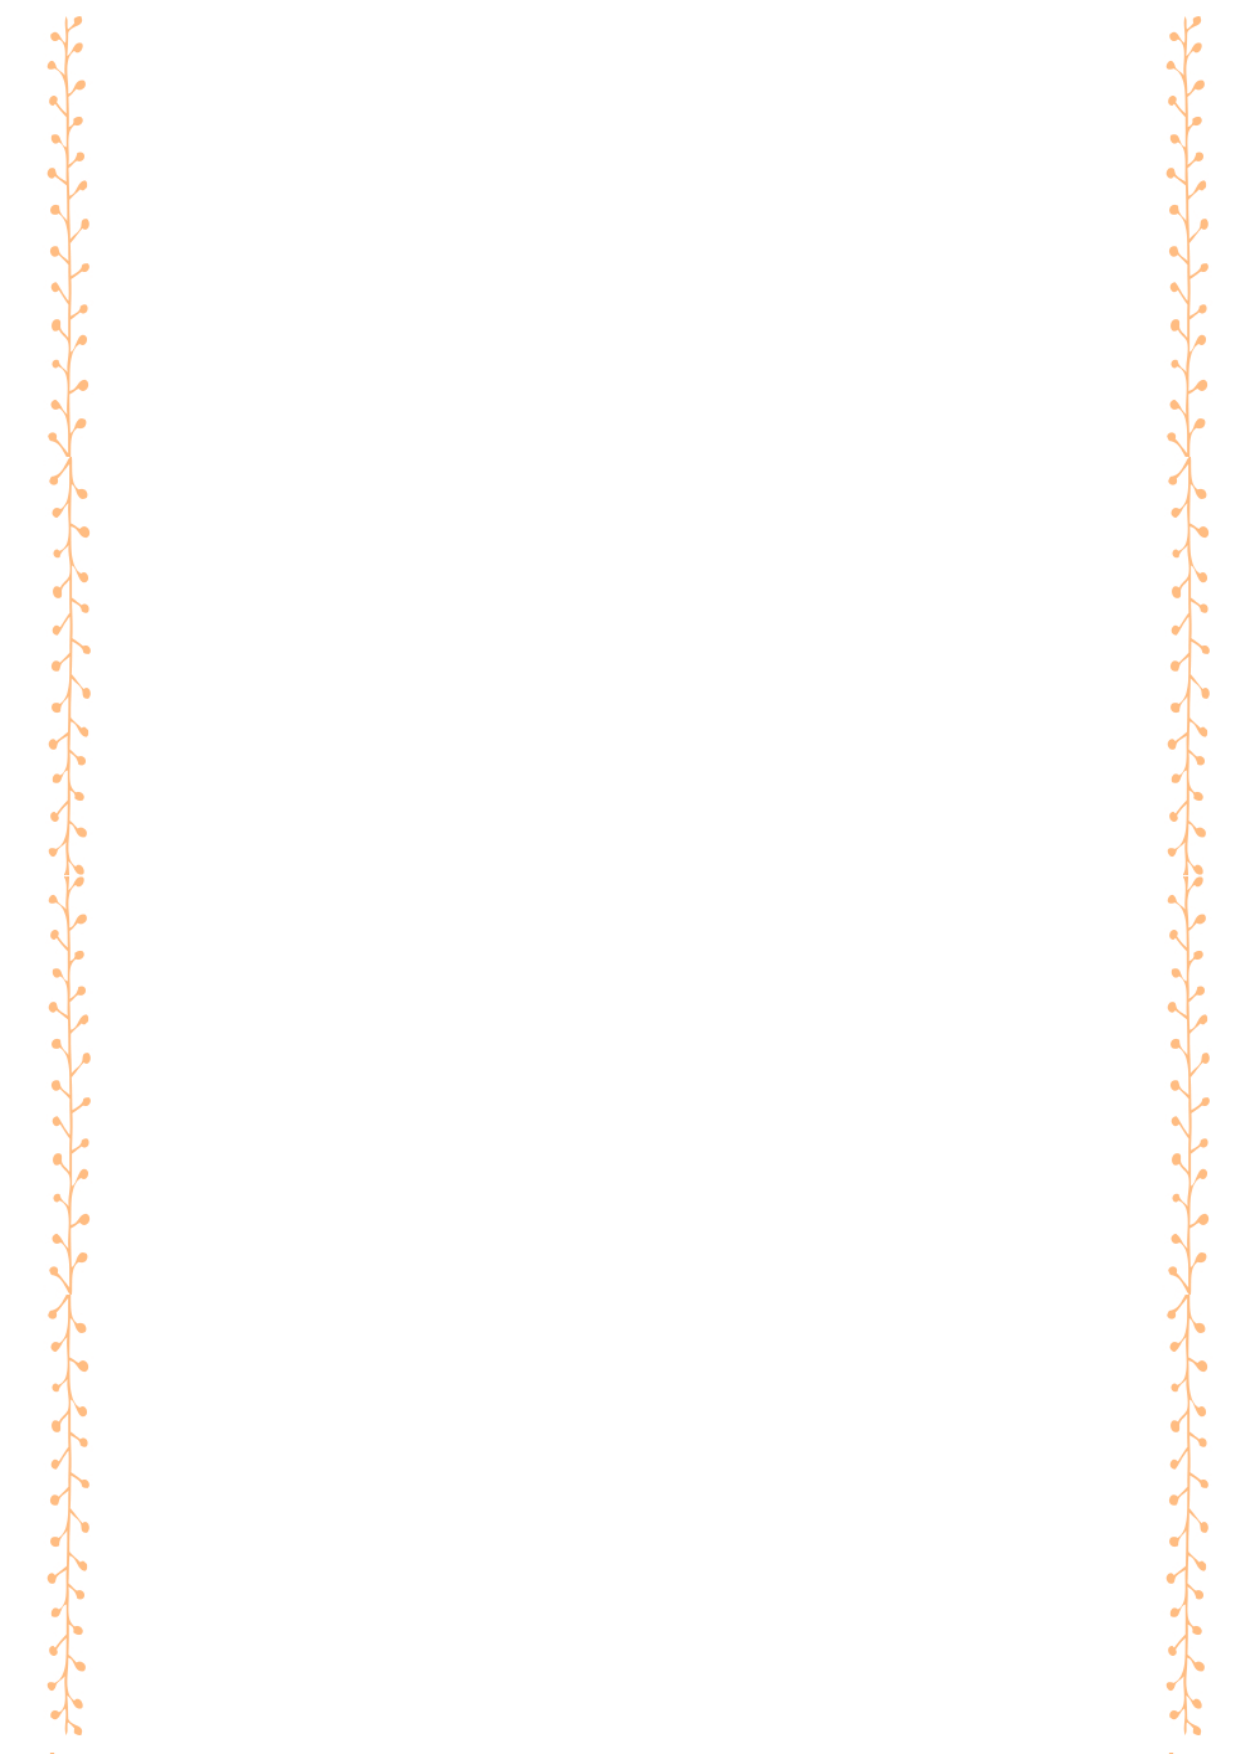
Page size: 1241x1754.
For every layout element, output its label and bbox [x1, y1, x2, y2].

picture [39, 0, 101, 1754]
picture [1158, 0, 1220, 1754]
